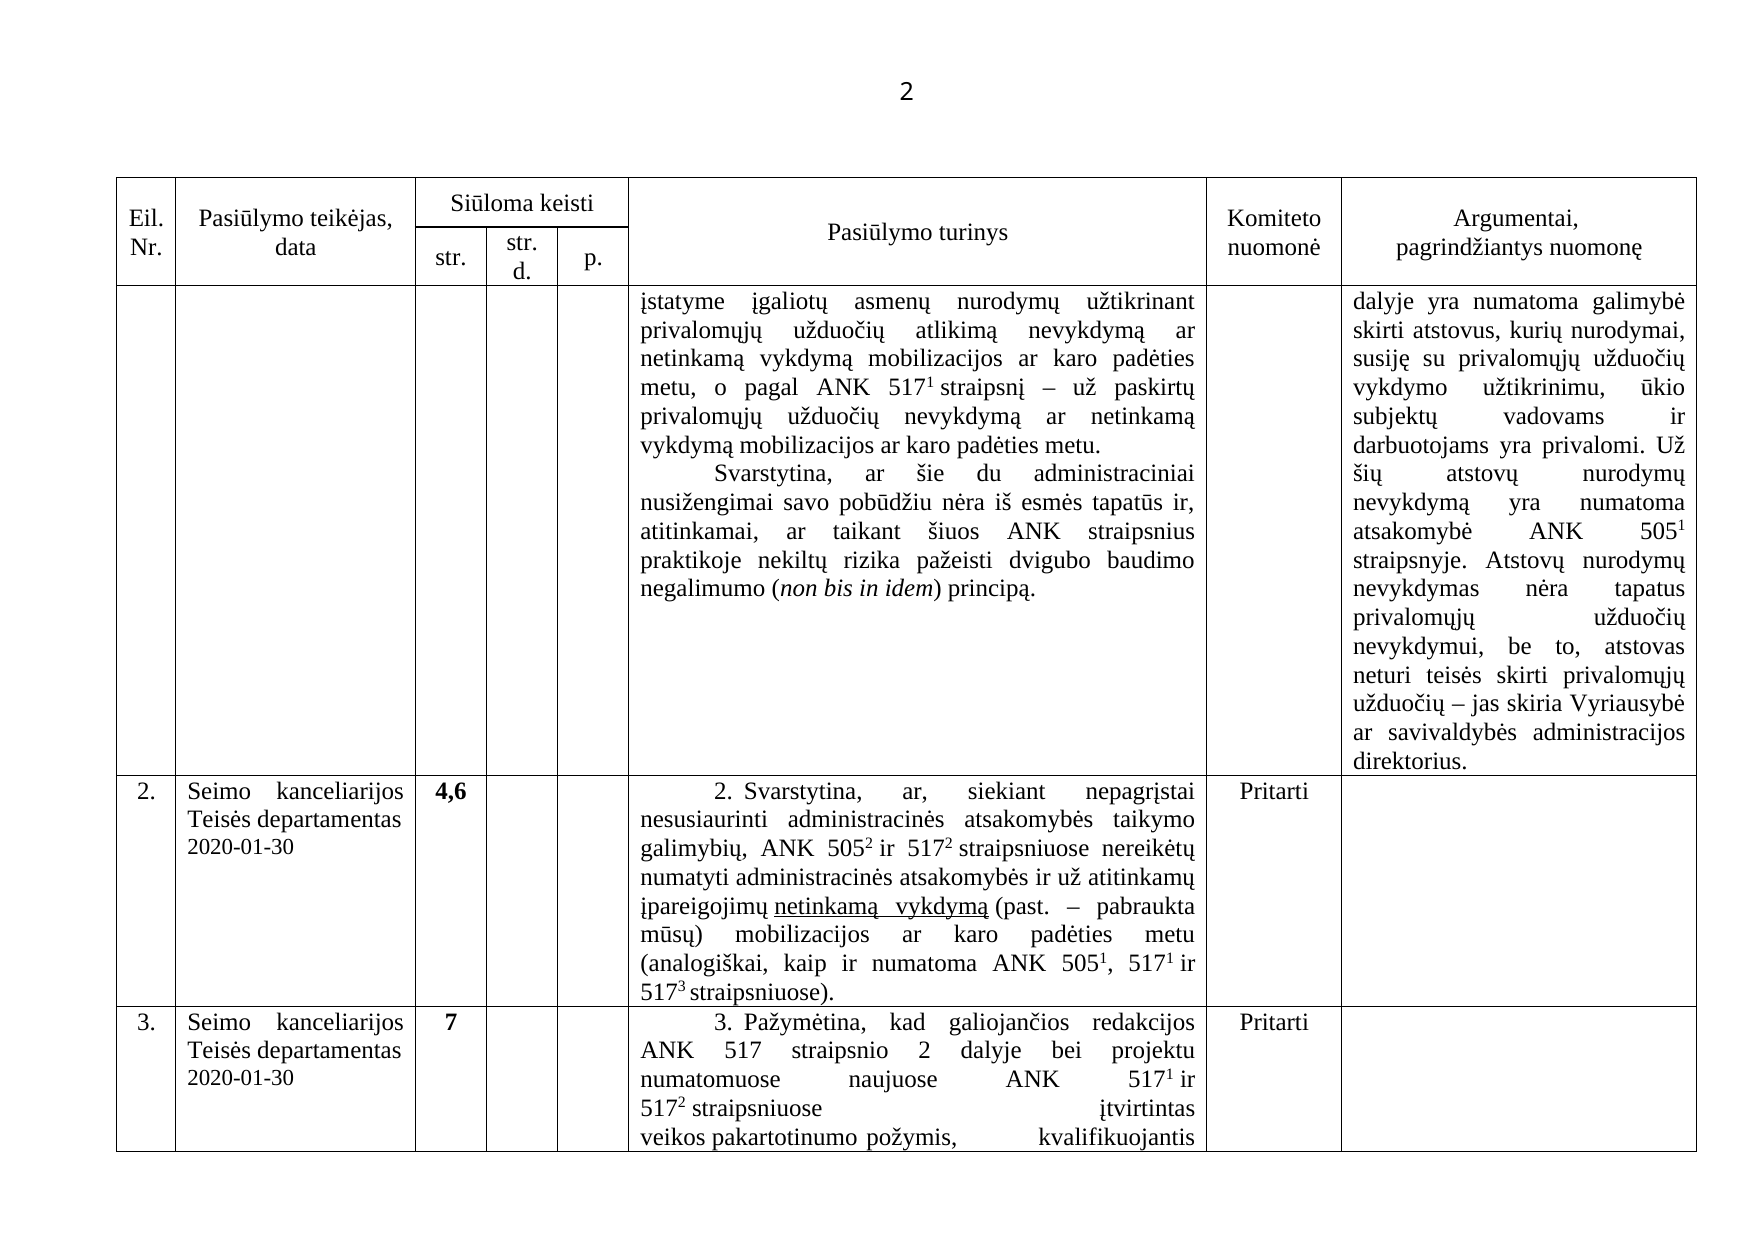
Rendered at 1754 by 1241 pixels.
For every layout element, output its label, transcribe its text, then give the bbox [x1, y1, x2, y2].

table_cell [1342, 1007, 1696, 1151]
table_cell [487, 1007, 557, 1151]
table_cell dalyje yra numatoma galimybė skirti atstovus, kurių nurodymai, susiję su privalomųjų užduočių vykdymo užtikrinimu, ūkio subjektų vadovams ir darbuotojams yra privalomi. Už šių atstovų nurodymų nevykdymą yra numatoma atsakomybė ANK 5051 straipsnyje. Atstovų nurodymų nevykdymas nėra tapatus privalomųjų užduočių nevykdymui, be to, atstovas neturi teisės skirti privalomųjų užduočių – jas skiria Vyriausybė ar savivaldybės administracijos direktorius. [1342, 286, 1696, 775]
table_cell [416, 286, 486, 775]
table_cell Pritarti [1207, 1007, 1341, 1151]
table_cell [176, 286, 415, 775]
table_cell Seimo kanceliarijos Teisės departamentas 2020-01-30 [176, 1007, 415, 1151]
table_cell [487, 286, 557, 775]
table_header Pasiūlymo teikėjas, data [176, 178, 415, 285]
table_cell įstatyme įgaliotų asmenų nurodymų užtikrinant privalomųjų užduočių atlikimą nevykdymą ar netinkamą vykdymą mobilizacijos ar karo padėties metu, o pagal ANK 5171 straipsnį – už paskirtų privalomųjų užduočių nevykdymą ar netinkamą vykdymą mobilizacijos ar karo padėties metu. Svarstytina, ar šie du administraciniai nusižengimai savo pobūdžiu nėra iš esmės tapatūs ir, atitinkamai, ar taikant šiuos ANK straipsnius praktikoje nekiltų rizika pažeisti dvigubo baudimo negalimumo (non bis in idem) principą. [629, 286, 1206, 775]
table_header Siūloma keisti [416, 178, 628, 226]
table_cell [558, 286, 628, 775]
table_header Komiteto nuomonė [1207, 178, 1341, 285]
table_cell 7 [416, 1007, 486, 1151]
table_cell [558, 776, 628, 1006]
table_cell str. d. [487, 228, 557, 285]
table_cell [117, 286, 175, 775]
table_header Pasiūlymo turinys [629, 178, 1206, 285]
table_cell p. [558, 228, 628, 285]
table_cell 2. [117, 776, 175, 1006]
table_cell [487, 776, 557, 1006]
table_header Argumentai, pagrindžiantys nuomonę [1342, 178, 1696, 285]
table_cell Pritarti [1207, 776, 1341, 1006]
table_cell 2. Svarstytina, ar, siekiant nepagrįstai nesusiaurinti administracinės atsakomybės taikymo galimybių, ANK 5052 ir 5172 straipsniuose nereikėtų numatyti administracinės atsakomybės ir už atitinkamų įpareigojimų netinkamą vykdymą (past. – pabraukta mūsų) mobilizacijos ar karo padėties metu (analogiškai, kaip ir numatoma ANK 5051, 5171 ir 5173 straipsniuose). [629, 776, 1206, 1006]
table_cell [558, 1007, 628, 1151]
table_cell [1342, 776, 1696, 1006]
table_cell 3. Pažymėtina, kad galiojančios redakcijos ANK 517 straipsnio 2 dalyje bei projektu numatomuose naujuose ANK 5171 ir 5172 straipsniuose įtvirtintas veikos pakartotinumo požymis, kvalifikuojantis [629, 1007, 1206, 1151]
table_cell str. [416, 228, 486, 285]
table_cell [1207, 286, 1341, 775]
table_cell 4,6 [416, 776, 486, 1006]
table_cell Seimo kanceliarijos Teisės departamentas 2020-01-30 [176, 776, 415, 1006]
table_header Eil. Nr. [117, 178, 175, 285]
table_cell 3. [117, 1007, 175, 1151]
